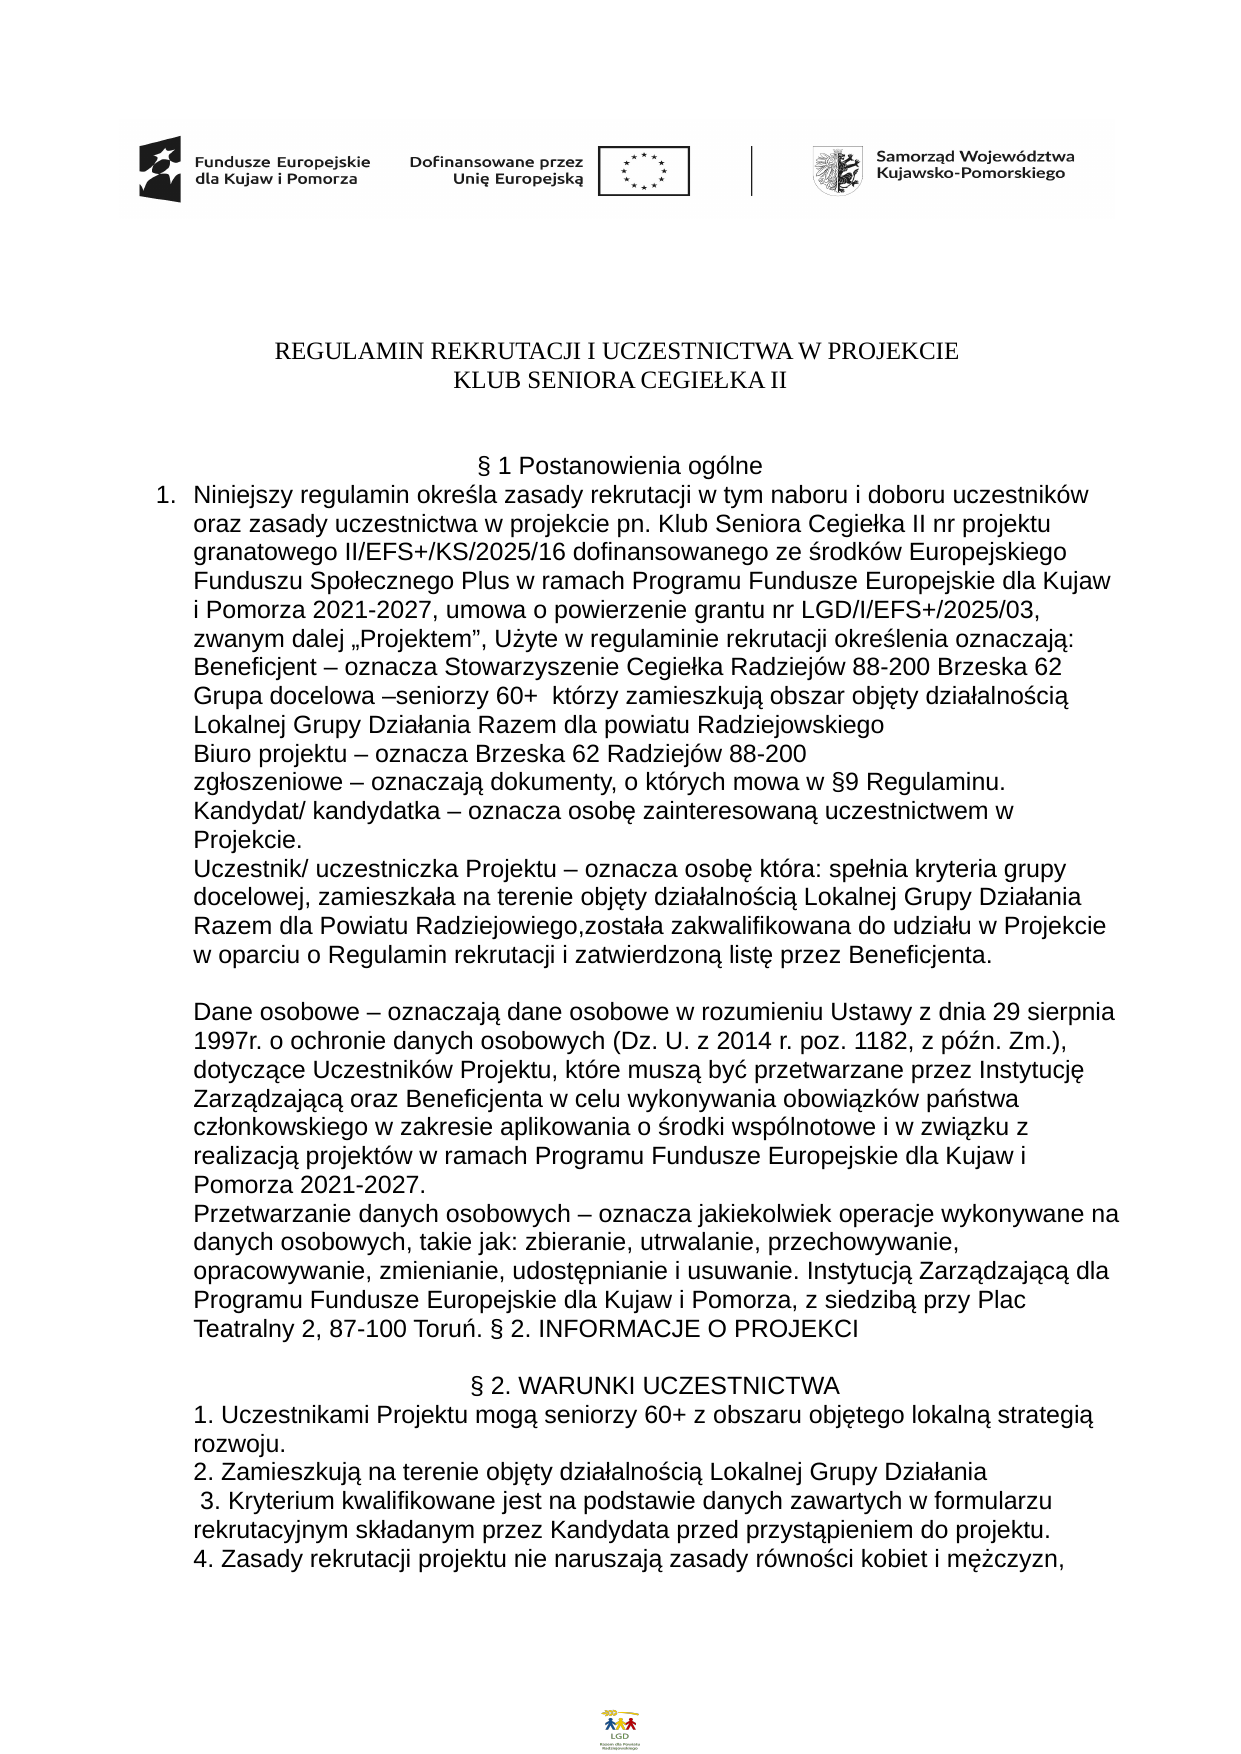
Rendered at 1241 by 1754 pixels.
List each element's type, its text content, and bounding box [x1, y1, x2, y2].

list Dane osobowe – oznaczają dane osobowe w rozumieniu Ustawy z dnia 29 sierpnia 1997r. o ochronie danych osobowych (Dz. U. z 2014 r. poz. 1182, z późn. Zm.), dotyczące Uczestników Projektu, które muszą być przetwarzane przez Instytucję Zarządzającą oraz Beneficjenta w celu wykonywania obowiązków państwa członkowskiego w zakresie aplikowania o środki wspólnotowe i w związku z realizacją projektów w ramach Programu Fundusze Europejskie dla Kujaw i Pomorza 2021-2027. [156, 997, 1122, 1198]
list 3. Kryterium kwalifikowane jest na podstawie danych zawartych w formularzu rekrutacyjnym składanym przez Kandydata przed przystąpieniem do projektu. [156, 1486, 1122, 1543]
list 2. Zamieszkują na terenie objęty działalnością Lokalnej Grupy Działania [156, 1457, 1122, 1486]
picture [119, 119, 1115, 219]
list § 2. WARUNKI UCZESTNICTWA [156, 1371, 1122, 1400]
list Beneficjent – oznacza Stowarzyszenie Cegiełka Radziejów 88-200 Brzeska 62 [156, 652, 1122, 681]
text REGULAMIN REKRUTACJI I UCZESTNICTWA W PROJEKCIE [118, 336, 1122, 365]
list Przetwarzanie danych osobowych – oznacza jakiekolwiek operacje wykonywane na danych osobowych, takie jak: zbieranie, utrwalanie, przechowywanie, opracowywanie, zmienianie, udostępnianie i usuwanie. Instytucją Zarządzającą dla Programu Fundusze Europejskie dla Kujaw i Pomorza, z siedzibą przy Plac Teatralny 2, 87-100 Toruń. § 2. INFORMACJE O PROJEKCI [156, 1198, 1122, 1342]
text KLUB SENIORA CEGIEŁKA II [118, 365, 1122, 393]
list Biuro projektu – oznacza Brzeska 62 Radziejów 88-200 [156, 738, 1122, 767]
list Niniejszy regulamin określa zasady rekrutacji w tym naboru i doboru uczestników oraz zasady uczestnictwa w projekcie pn. Klub Seniora Cegiełka II nr projektu granatowego II/EFS+/KS/2025/16 dofinansowanego ze środków Europejskiego Funduszu Społecznego Plus w ramach Programu Fundusze Europejskie dla Kujaw i Pomorza 2021-2027, umowa o powierzenie grantu nr LGD/I/EFS+/2025/03, zwanym dalej „Projektem”, Użyte w regulaminie rekrutacji określenia oznaczają: [156, 480, 1122, 652]
text § 1 Postanowienia ogólne [118, 451, 1122, 480]
list Grupa docelowa –seniorzy 60+ którzy zamieszkują obszar objęty działalnością Lokalnej Grupy Działania Razem dla powiatu Radziejowskiego [156, 681, 1122, 738]
list 1. Uczestnikami Projektu mogą seniorzy 60+ z obszaru objętego lokalną strategią rozwoju. [156, 1400, 1122, 1457]
list Kandydat/ kandydatka – oznacza osobę zainteresowaną uczestnictwem w Projekcie. [156, 796, 1122, 853]
list zgłoszeniowe – oznaczają dokumenty, o których mowa w §9 Regulaminu. [156, 767, 1122, 796]
picture [588, 1706, 652, 1754]
list Uczestnik/ uczestniczka Projektu – oznacza osobę która: spełnia kryteria grupy docelowej, zamieszkała na terenie objęty działalnością Lokalnej Grupy Działania Razem dla Powiatu Radziejowiego,została zakwalifikowana do udziału w Projekcie w oparciu o Regulamin rekrutacji i zatwierdzoną listę przez Beneficjenta. [156, 853, 1122, 968]
list 4. Zasady rekrutacji projektu nie naruszają zasady równości kobiet i mężczyzn, [156, 1543, 1122, 1572]
